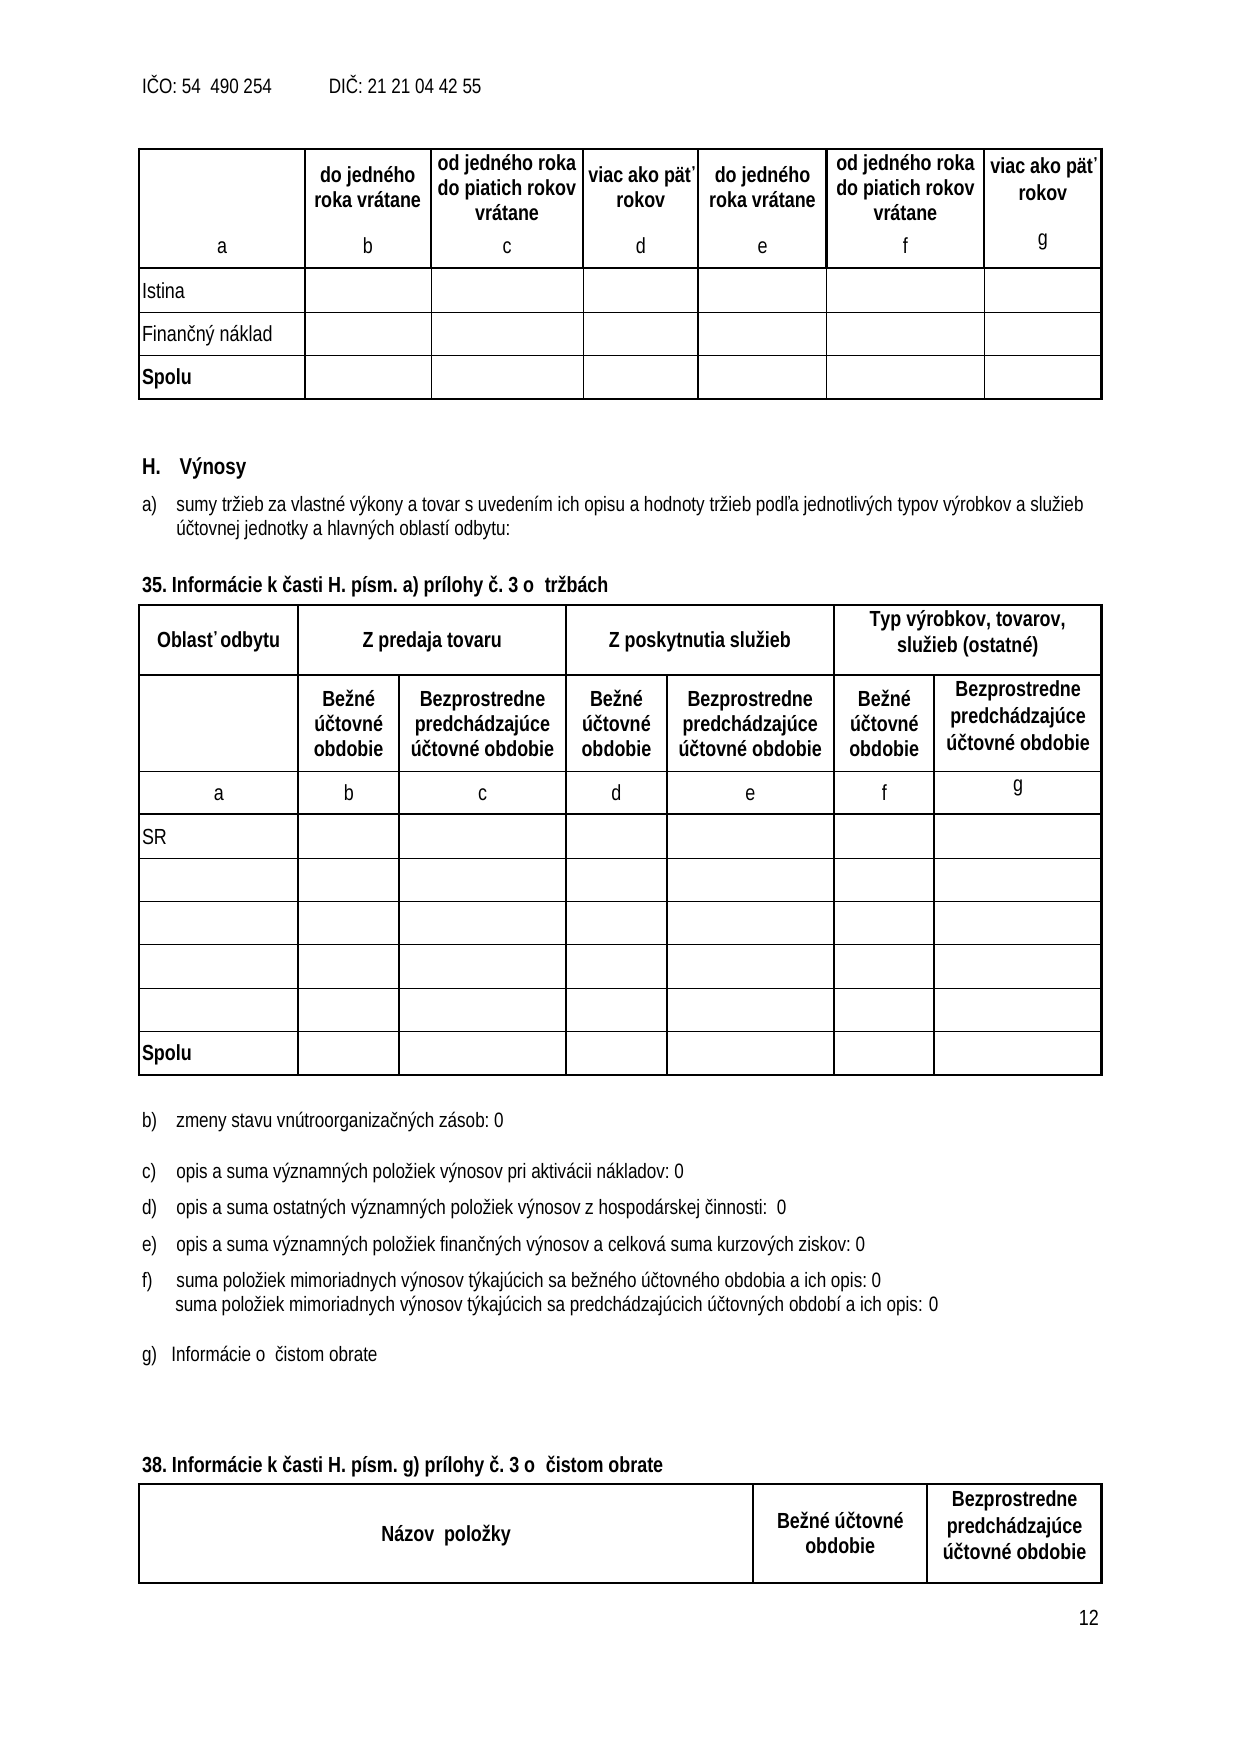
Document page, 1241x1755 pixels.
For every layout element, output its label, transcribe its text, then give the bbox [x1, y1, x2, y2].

table_cell [140, 989, 297, 1031]
table_cell [985, 269, 1100, 312]
table_cell d [567, 772, 666, 813]
text d) opis a suma ostatných významných položiek výnosov z hospodárskej činnosti: 0 [142, 1195, 1098, 1219]
table_cell [299, 1032, 398, 1074]
table_cell [567, 989, 666, 1031]
table_cell [668, 989, 833, 1031]
table_cell Bezprostredne predchádzajúce účtovné obdobie [400, 676, 565, 771]
table_cell [668, 945, 833, 987]
table_cell [935, 859, 1100, 901]
table_cell od jedného roka do piatich rokov vrátane [432, 150, 582, 225]
table_cell Bezprostredne predchádzajúce účtovné obdobie [935, 676, 1100, 771]
table_cell [567, 1032, 666, 1074]
table_cell od jedného roka do piatich rokov vrátane [828, 150, 983, 225]
table_cell [827, 269, 984, 312]
table_cell [935, 902, 1100, 944]
table_cell Bežné účtovné obdobie [835, 676, 933, 771]
table_cell [432, 269, 583, 312]
table_cell [985, 356, 1100, 398]
table_cell Bezprostredne predchádzajúce účtovné obdobie [668, 676, 833, 771]
table_header Typ výrobkov, tovarov, služieb (ostatné) [835, 606, 1100, 674]
text b) zmeny stavu vnútroorganizačných zásob: 0 [142, 1108, 1098, 1132]
table_cell [299, 902, 398, 944]
table_cell [985, 313, 1100, 355]
table_cell [584, 313, 697, 355]
table_cell [140, 902, 297, 944]
table_cell SR [140, 815, 297, 858]
table_cell Spolu [140, 1032, 297, 1074]
table_cell [140, 859, 297, 901]
table_cell Finančný náklad [140, 313, 304, 355]
table_cell [299, 945, 398, 987]
table_cell Bežné účtovné obdobie [567, 676, 666, 771]
table_cell [400, 902, 565, 944]
table_cell [140, 676, 297, 771]
table_cell do jedného roka vrátane [699, 150, 825, 225]
table_header Oblasť odbytu [140, 606, 297, 674]
table_cell e [668, 772, 833, 813]
text g) Informácie o čistom obrate [142, 1342, 1098, 1366]
table_cell [432, 356, 583, 398]
title 35. Informácie k časti H. písm. a) prílohy č. 3 o tržbách [142, 572, 1098, 597]
table_cell [827, 313, 984, 355]
table_cell [400, 945, 565, 987]
table_cell [584, 356, 697, 398]
table_cell [699, 356, 826, 398]
table_cell [432, 313, 583, 355]
table_cell [140, 150, 304, 225]
table_cell [835, 945, 933, 987]
table_cell [567, 902, 666, 944]
table_cell c [432, 225, 582, 267]
text f) suma položiek mimoriadnych výnosov týkajúcich sa bežného účtovného obdobia a ich opis: 0 [142, 1268, 1098, 1292]
table_cell [567, 859, 666, 901]
table_cell e [699, 225, 825, 267]
table_cell [835, 1032, 933, 1074]
table_cell [306, 269, 431, 312]
table_cell [140, 945, 297, 987]
table_cell a [140, 772, 297, 813]
table_cell g [935, 772, 1100, 813]
table_cell f [828, 225, 983, 267]
table_cell [835, 815, 933, 858]
table_cell [306, 356, 431, 398]
table_header Názov položky [140, 1485, 752, 1582]
table_cell [400, 815, 565, 858]
table_cell [935, 989, 1100, 1031]
text c) opis a suma významných položiek výnosov pri aktivácii nákladov: 0 [142, 1159, 1098, 1183]
table_cell [668, 815, 833, 858]
table_cell [400, 859, 565, 901]
table_header Bezprostredne predchádzajúce účtovné obdobie [928, 1485, 1100, 1582]
text e) opis a suma významných položiek finančných výnosov a celková suma kurzových ziskov: 0 [142, 1232, 1098, 1256]
text H. Výnosy [142, 453, 1098, 479]
table_cell g [985, 225, 1100, 267]
text suma položiek mimoriadnych výnosov týkajúcich sa predchádzajúcich účtovných období a ich opis: 0 [142, 1292, 1098, 1316]
table_cell [299, 859, 398, 901]
table_cell [668, 859, 833, 901]
table_cell [699, 269, 826, 312]
table_cell f [835, 772, 933, 813]
table_cell [935, 1032, 1100, 1074]
table_cell Istina [140, 269, 304, 312]
table_header Bežné účtovné obdobie [754, 1485, 926, 1582]
text a) sumy tržieb za vlastné výkony a tovar s uvedením ich opisu a hodnoty tržieb podľa jednotlivých typov výrobkov a služieb účtovnej jednotky a hlavných oblastí odbytu: [142, 492, 1098, 540]
table_cell Spolu [140, 356, 304, 398]
table_cell viac ako päť rokov [584, 150, 697, 225]
table_cell [827, 356, 984, 398]
table_cell [935, 815, 1100, 858]
table_cell [299, 815, 398, 858]
table_cell viac ako päť rokov [985, 150, 1100, 225]
table_cell [835, 989, 933, 1031]
table_cell [299, 989, 398, 1031]
table_header Z poskytnutia služieb [567, 606, 833, 674]
table_cell [400, 1032, 565, 1074]
table_cell d [584, 225, 697, 267]
table_cell [306, 313, 431, 355]
table_cell [668, 1032, 833, 1074]
title 38. Informácie k časti H. písm. g) prílohy č. 3 o čistom obrate [142, 1452, 1098, 1477]
table_cell [400, 989, 565, 1031]
table_cell [584, 269, 697, 312]
table_cell Bežné účtovné obdobie [299, 676, 398, 771]
table_cell [935, 945, 1100, 987]
table_header Z predaja tovaru [299, 606, 565, 674]
table_cell do jedného roka vrátane [306, 150, 430, 225]
table_cell a [140, 225, 304, 267]
table_cell [567, 815, 666, 858]
table_cell [567, 945, 666, 987]
table_cell b [306, 225, 430, 267]
table_cell [835, 902, 933, 944]
table_cell c [400, 772, 565, 813]
table_cell [699, 313, 826, 355]
table_cell b [299, 772, 398, 813]
table_cell [668, 902, 833, 944]
table_cell [835, 859, 933, 901]
